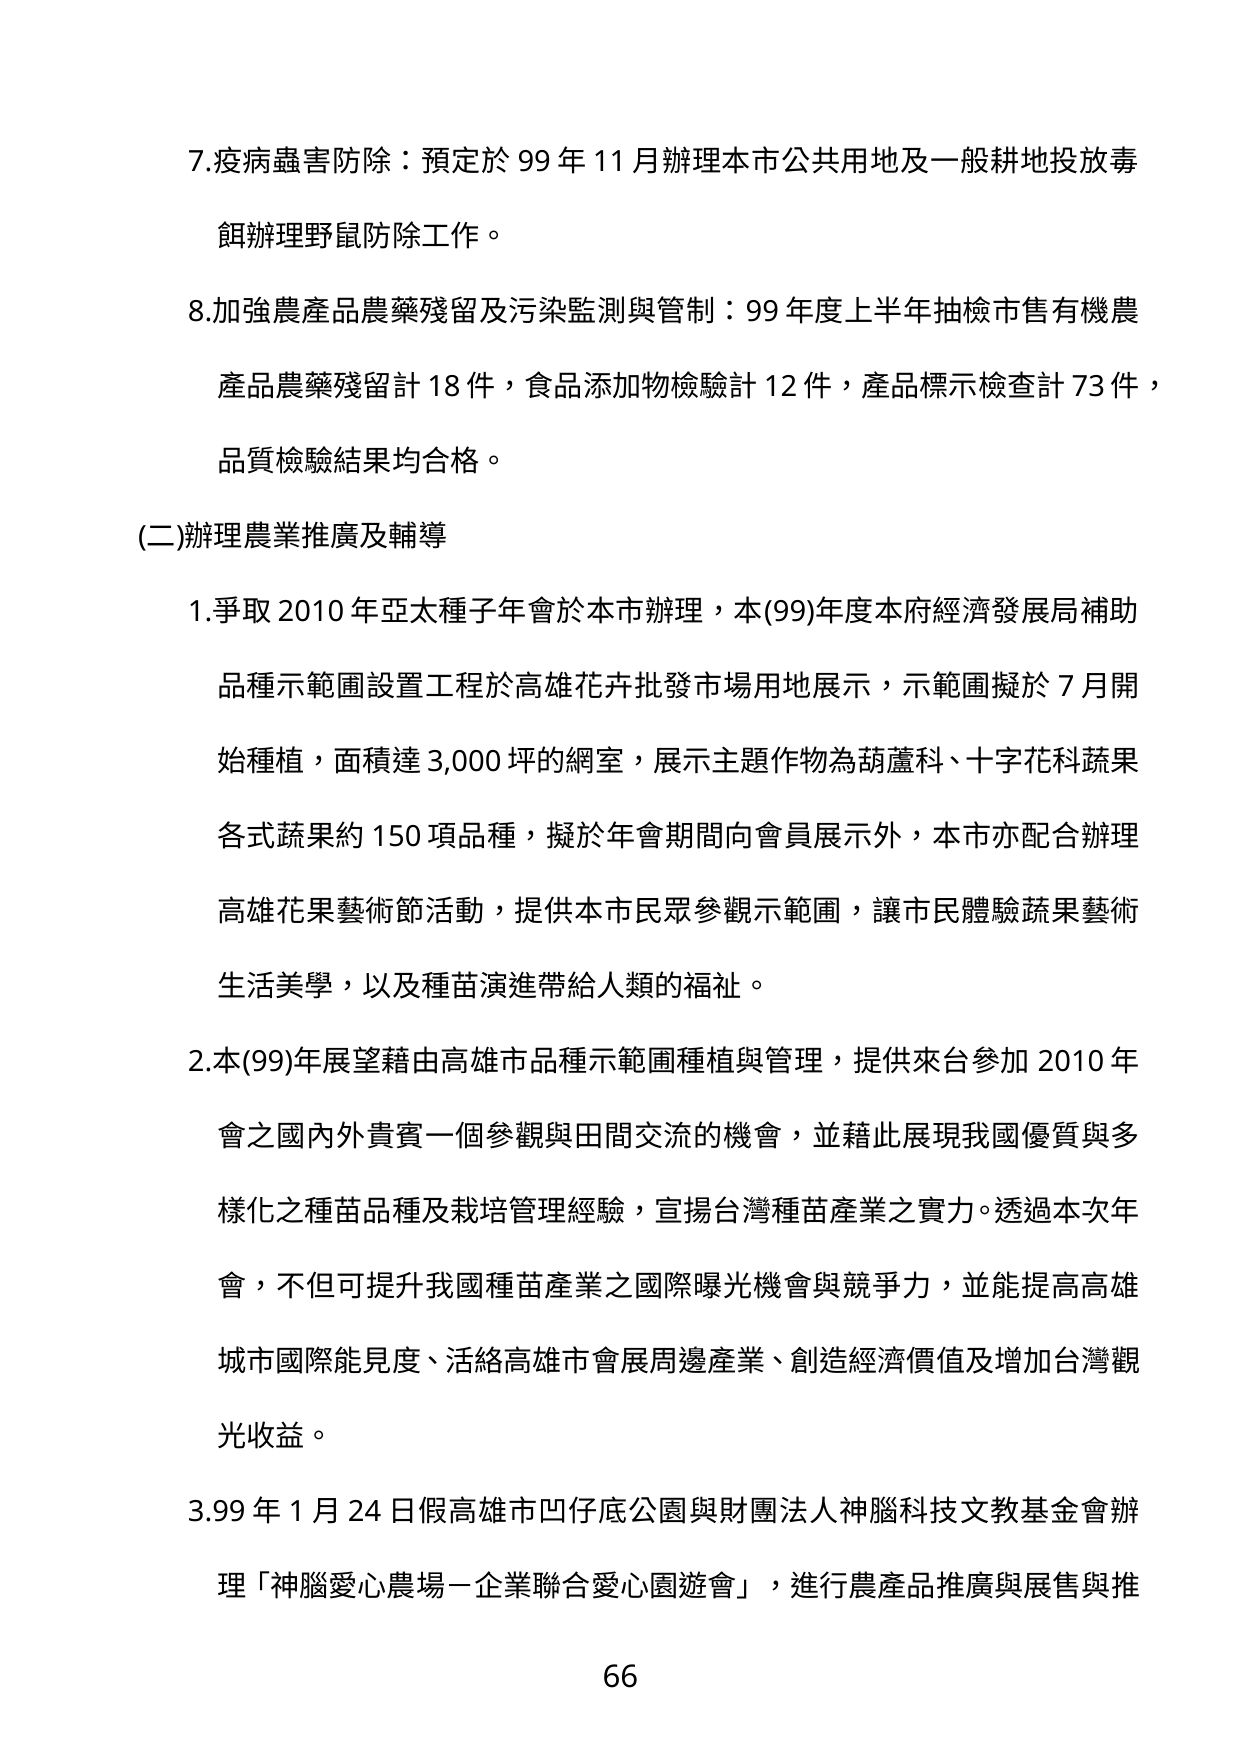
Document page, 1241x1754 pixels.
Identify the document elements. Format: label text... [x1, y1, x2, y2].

text 7.疫病蟲害防除：預定於99年11月辦理本市公共用地及一般耕地投放毒餌辦理野鼠防除工作。 [188, 121, 1140, 271]
text (二)辦理農業推廣及輔導 [138, 496, 1140, 571]
text 8.加強農產品農藥殘留及污染監測與管制：99年度上半年抽檢市售有機農產品農藥殘留計18件，食品添加物檢驗計12件，產品標示檢查計73件，品質檢驗結果均合格。 [188, 271, 1140, 496]
text 3.99年1月24日假高雄市凹仔底公園與財團法人神腦科技文教基金會辦理「神腦愛心農場－企業聯合愛心園遊會」，進行農產品推廣與展售與推 [188, 1471, 1140, 1621]
text 1.爭取2010年亞太種子年會於本市辦理，本(99)年度本府經濟發展局補助品種示範圃設置工程於高雄花卉批發市場用地展示，示範圃擬於7月開始種植，面積達3,000坪的網室，展示主題作物為葫蘆科、十字花科蔬果，各式蔬果約150項品種，擬於年會期間向會員展示外，本市亦配合辦理高雄花果藝術節活動，提供本市民眾參觀示範圃，讓市民體驗蔬果藝術生活美學，以及種苗演進帶給人類的福祉。 [188, 571, 1140, 1021]
text 2.本(99)年展望藉由高雄市品種示範圃種植與管理，提供來台參加2010年會之國內外貴賓一個參觀與田間交流的機會，並藉此展現我國優質與多樣化之種苗品種及栽培管理經驗，宣揚台灣種苗產業之實力。透過本次年會，不但可提升我國種苗產業之國際曝光機會與競爭力，並能提高高雄城市國際能見度、活絡高雄市會展周邊產業、創造經濟價值及增加台灣觀光收益。 [188, 1021, 1140, 1471]
